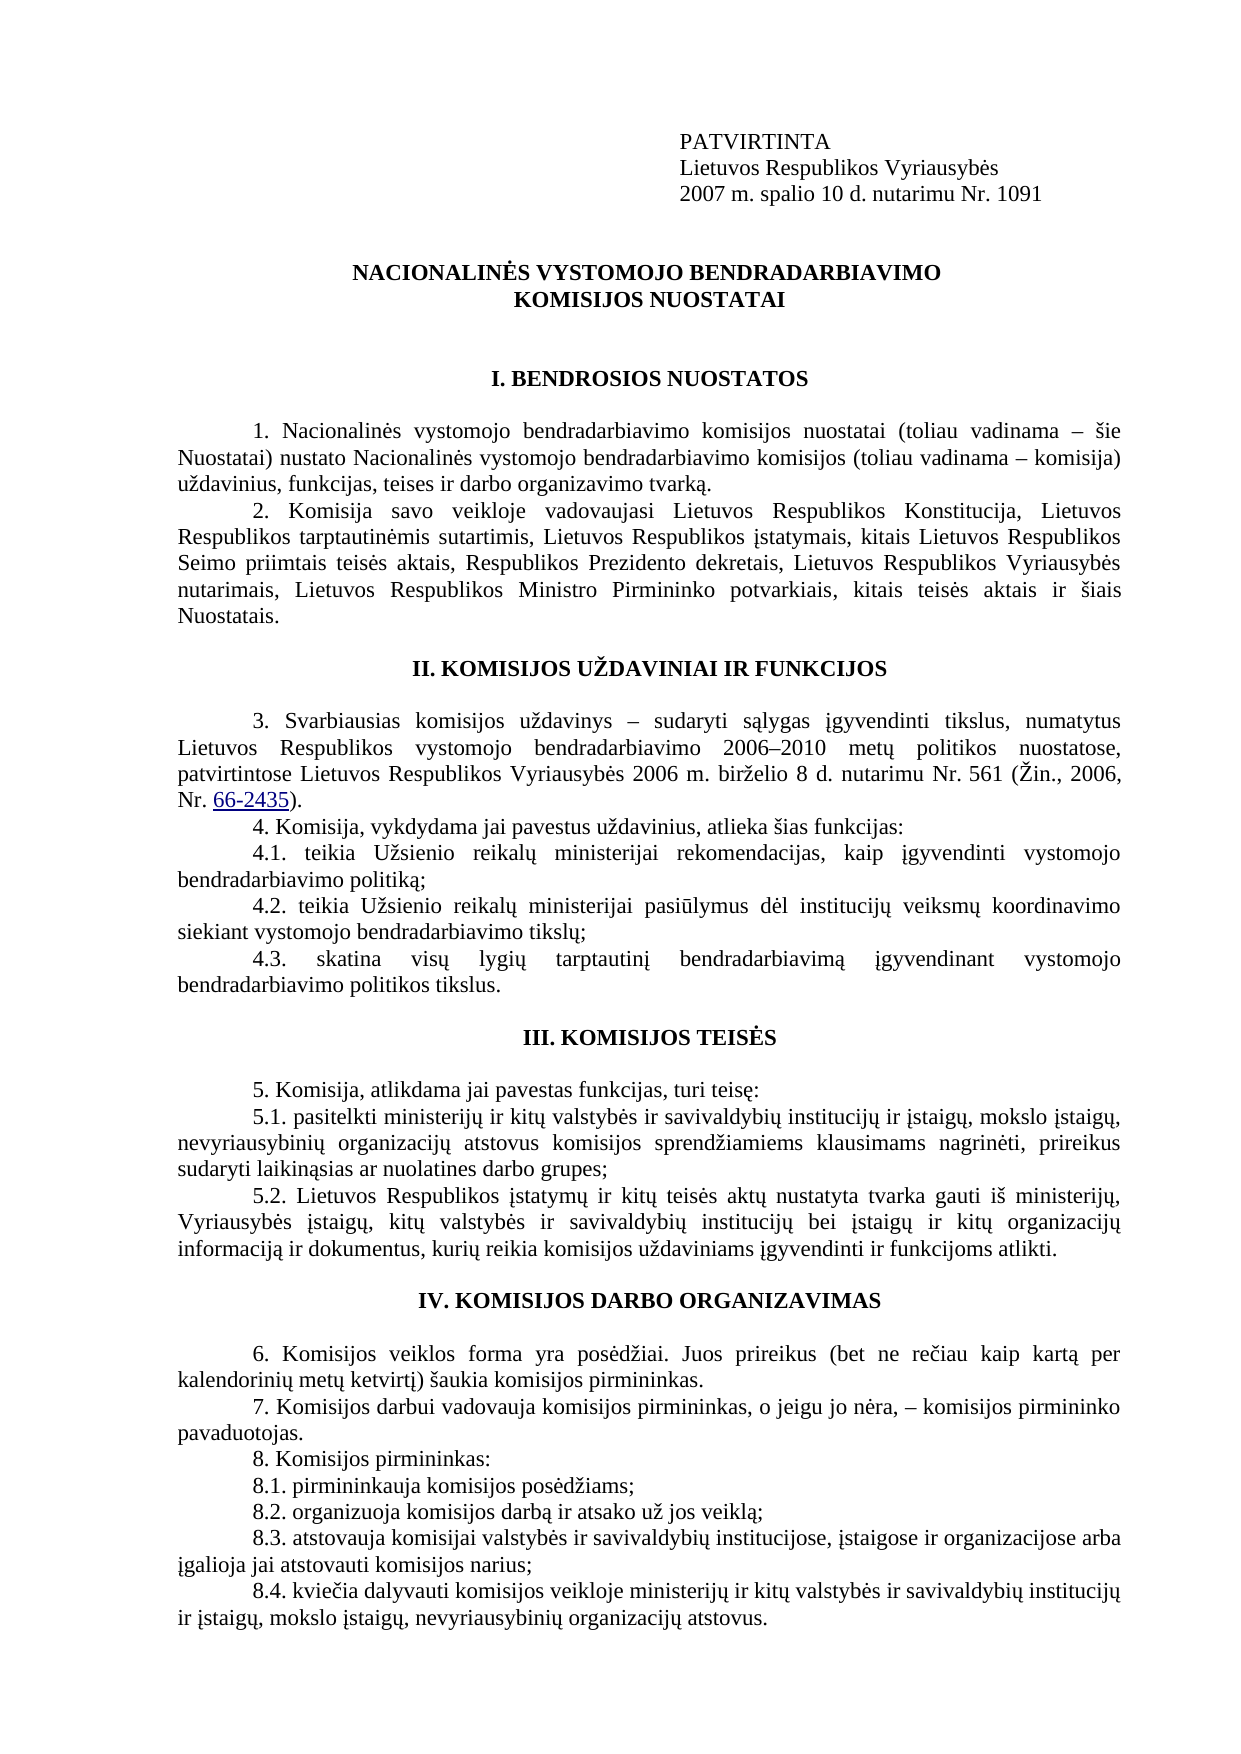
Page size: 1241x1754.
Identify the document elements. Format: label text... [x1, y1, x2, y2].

text 7. Komisijos darbui vadovauja komisijos pirmininkas, o jeigu jo nėra, – komisijos pirmininko pavaduotojas. [177, 1393, 1122, 1445]
text komisijos nuostatai [177, 286, 1122, 312]
text 5. Komisija, atlikdama jai pavestas funkcijas, turi teisę: [177, 1076, 1122, 1103]
text 3. Svarbiausias komisijos uždavinys – sudaryti sąlygas įgyvendinti tikslus, numatytus Lietuvos Respublikos vystomojo bendradarbiavimo 2006–2010 metų politikos nuostatose, patvirtintose Lietuvos Respublikos Vyriausybės 2006 m. birželio 8 d. nutarimu Nr. 561 (Žin., 2006, Nr. 66-2435). [177, 707, 1122, 813]
text 6. Komisijos veiklos forma yra posėdžiai. Juos prireikus (bet ne rečiau kaip kartą per kalendorinių metų ketvirtį) šaukia komisijos pirmininkas. [177, 1340, 1122, 1393]
text III. Komisijos teisės [177, 1024, 1122, 1050]
text IV. KOMISIJOS DARBO ORGANIZAVIMAS [177, 1287, 1122, 1314]
text PATVIRTINTA Lietuvos Respublikos Vyriausybės 2007 m. spalio 10 d. nutarimu Nr. 1091 [679, 128, 1122, 207]
text 4.2. teikia Užsienio reikalų ministerijai pasiūlymus dėl institucijų veiksmų koordinavimo siekiant vystomojo bendradarbiavimo tikslų; [177, 892, 1122, 945]
text 5.2. Lietuvos Respublikos įstatymų ir kitų teisės aktų nustatyta tvarka gauti iš ministerijų, Vyriausybės įstaigų, kitų valstybės ir savivaldybių institucijų bei įstaigų ir kitų organizacijų informaciją ir dokumentus, kurių reikia komisijos uždaviniams įgyvendinti ir funkcijoms atlikti. [177, 1182, 1122, 1261]
text 8.4. kviečia dalyvauti komisijos veikloje ministerijų ir kitų valstybės ir savivaldybių institucijų ir įstaigų, mokslo įstaigų, nevyriausybinių organizacijų atstovus. [177, 1577, 1122, 1630]
text II. Komisijos uždaviniai iR funkcijos [177, 655, 1122, 681]
text 8.1. pirmininkauja komisijos posėdžiams; [177, 1472, 1122, 1498]
text nacionalinės vystoMOJO BENDRADARBIAVIMO [177, 259, 1122, 286]
text 8.3. atstovauja komisijai valstybės ir savivaldybių institucijose, įstaigose ir organizacijose arba įgalioja jai atstovauti komisijos narius; [177, 1524, 1122, 1577]
text 8.2. organizuoja komisijos darbą ir atsako už jos veiklą; [177, 1498, 1122, 1524]
text 4. Komisija, vykdydama jai pavestus uždavinius, atlieka šias funkcijas: [177, 813, 1122, 839]
text 8. Komisijos pirmininkas: [177, 1445, 1122, 1472]
text 4.3. skatina visų lygių tarptautinį bendradarbiavimą įgyvendinant vystomojo bendradarbiavimo politikos tikslus. [177, 945, 1122, 997]
text 5.1. pasitelkti ministerijų ir kitų valstybės ir savivaldybių institucijų ir įstaigų, mokslo įstaigų, nevyriausybinių organizacijų atstovus komisijos sprendžiamiems klausimams nagrinėti, prireikus sudaryti laikinąsias ar nuolatines darbo grupes; [177, 1103, 1122, 1182]
text 2. Komisija savo veikloje vadovaujasi Lietuvos Respublikos Konstitucija, Lietuvos Respublikos tarptautinėmis sutartimis, Lietuvos Respublikos įstatymais, kitais Lietuvos Respublikos Seimo priimtais teisės aktais, Respublikos Prezidento dekretais, Lietuvos Respublikos Vyriausybės nutarimais, Lietuvos Respublikos Ministro Pirmininko potvarkiais, kitais teisės aktais ir šiais Nuostatais. [177, 497, 1122, 628]
text I. BENDROSIOS NUOSTATOS [177, 365, 1122, 391]
text 1. Nacionalinės vystomojo bendradarbiavimo komisijos nuostatai (toliau vadinama – šie Nuostatai) nustato Nacionalinės vystomojo bendradarbiavimo komisijos (toliau vadinama – komisija) uždavinius, funkcijas, teises ir darbo organizavimo tvarką. [177, 418, 1122, 497]
text 4.1. teikia Užsienio reikalų ministerijai rekomendacijas, kaip įgyvendinti vystomojo bendradarbiavimo politiką; [177, 839, 1122, 892]
